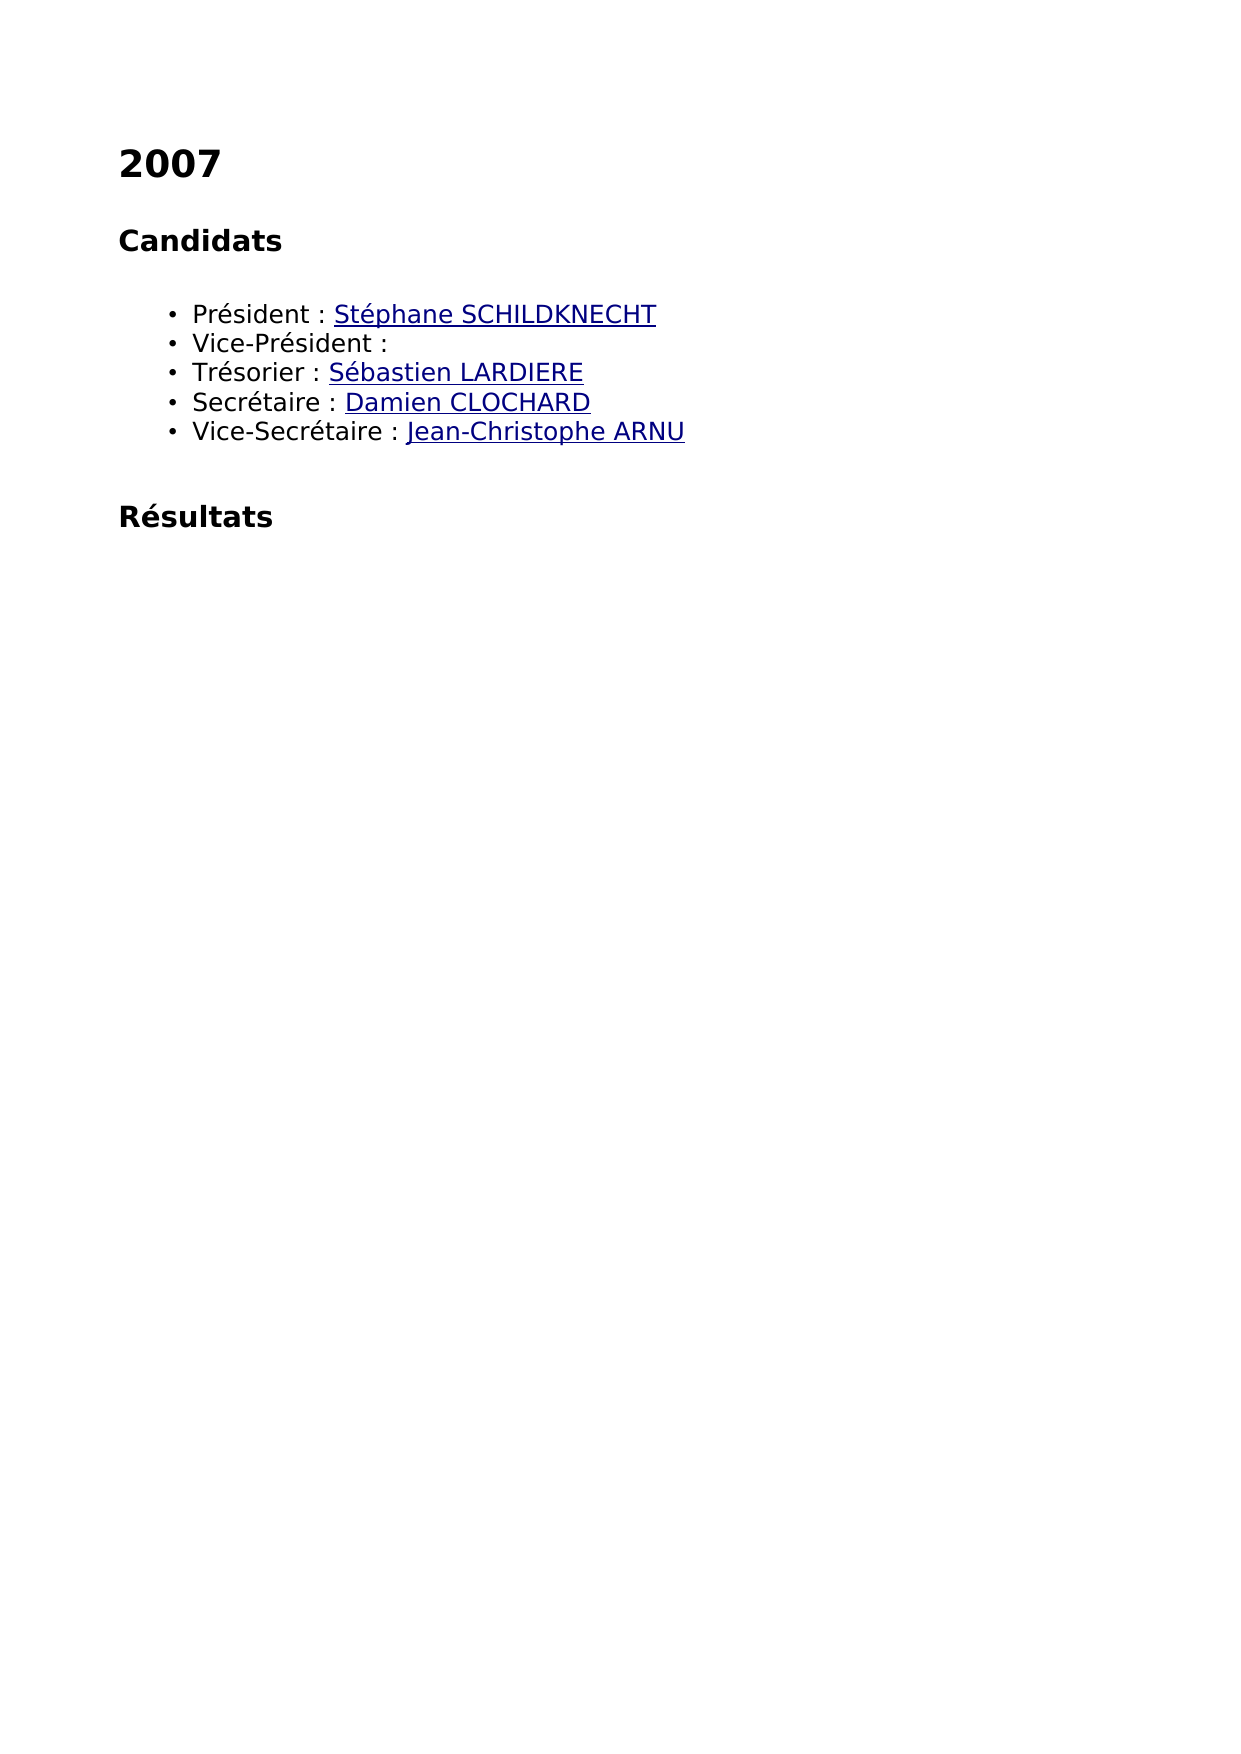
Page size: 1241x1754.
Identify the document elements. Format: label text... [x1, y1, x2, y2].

list Vice-Président : [177, 329, 1122, 358]
subtitle Résultats [118, 501, 1122, 534]
list Trésorier : Sébastien LARDIERE [177, 358, 1122, 388]
list Président : Stéphane SCHILDKNECHT [177, 300, 1122, 329]
subtitle Candidats [118, 224, 1122, 258]
list Secrétaire : Damien CLOCHARD [177, 388, 1122, 417]
list Vice-Secrétaire : Jean-Christophe ARNU [177, 417, 1122, 446]
subtitle 2007 [118, 143, 1122, 187]
